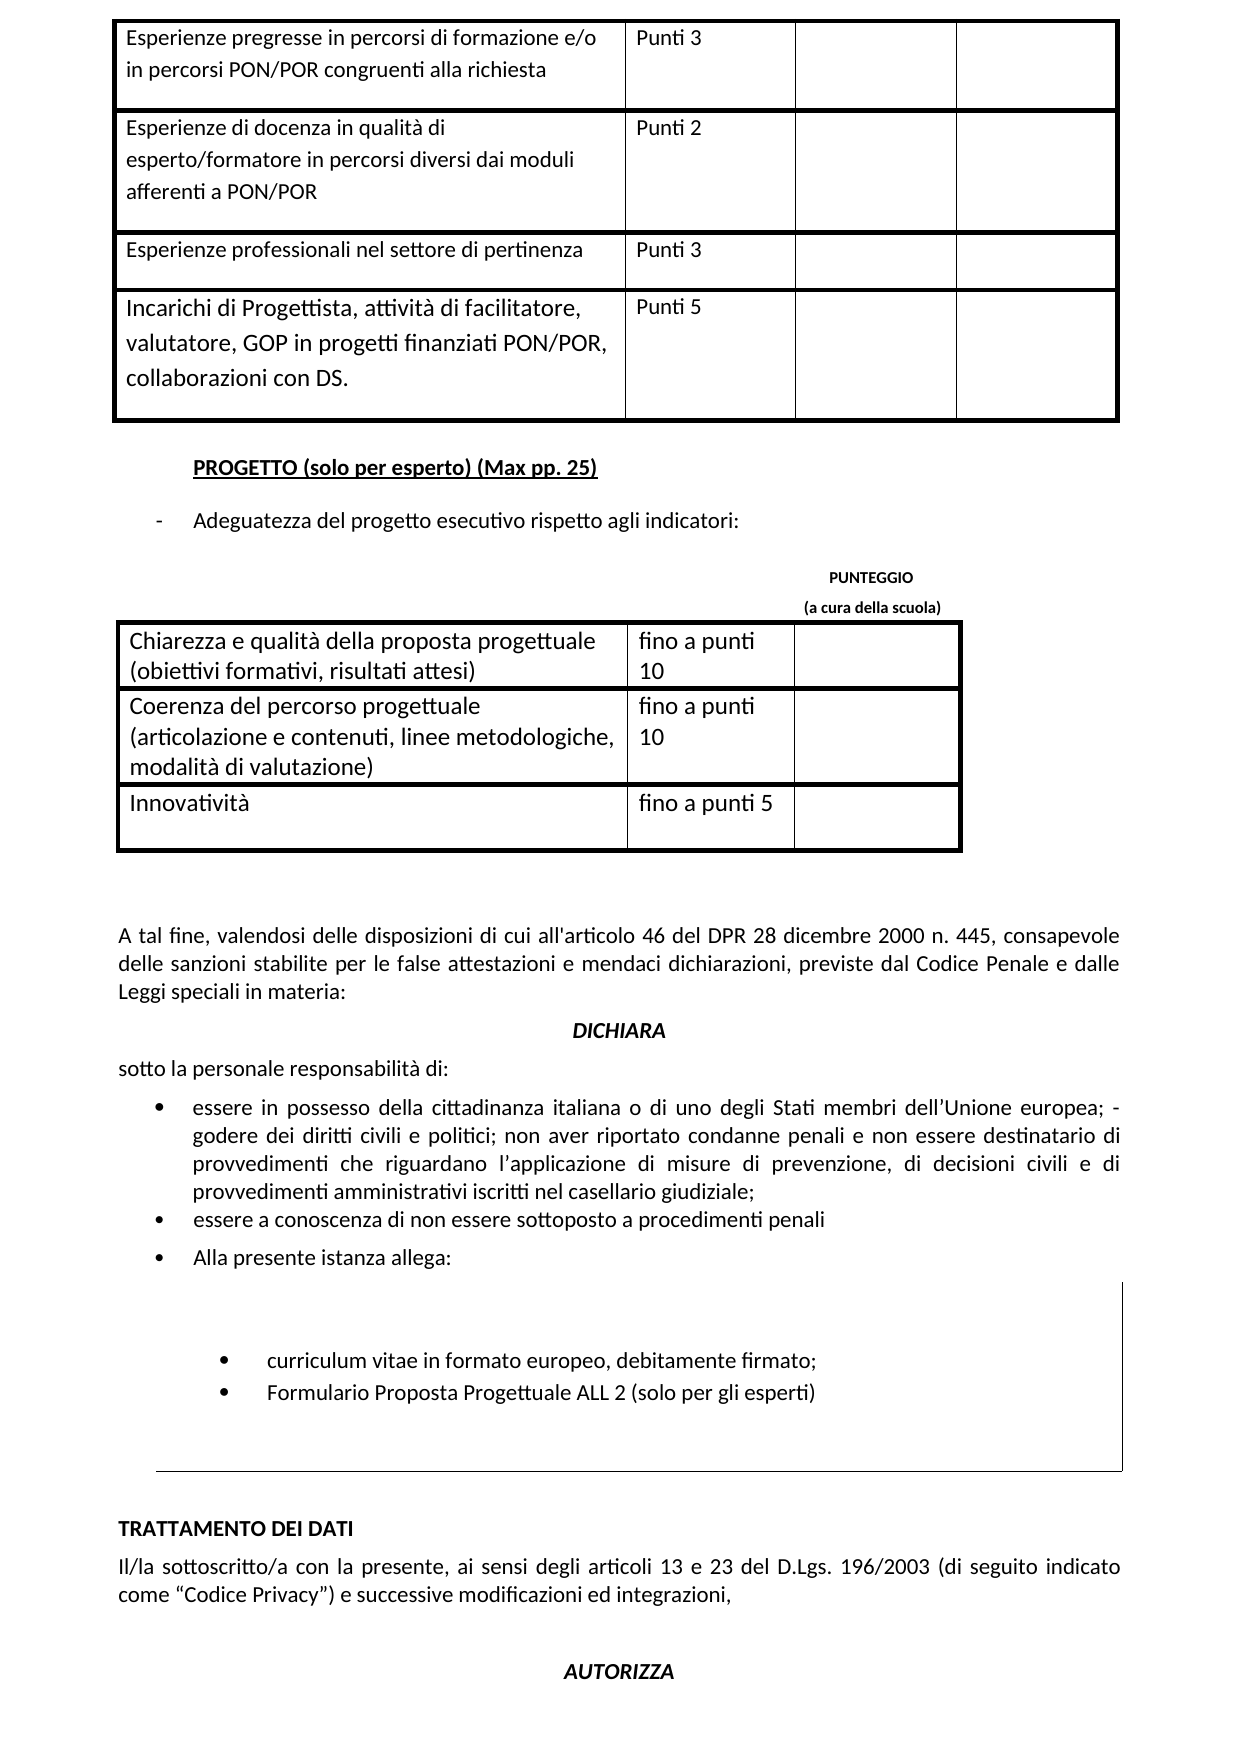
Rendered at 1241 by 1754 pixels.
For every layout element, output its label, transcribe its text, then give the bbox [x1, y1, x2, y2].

table_cell Esperienze di docenza in qualità di esperto/formatore in percorsi diversi dai moduli afferenti a PON/POR [117, 113, 625, 230]
list Alla presente istanza allega: [156, 1243, 1122, 1271]
table_cell Innovatività [120, 787, 627, 848]
table_cell [796, 292, 956, 418]
table_cell [795, 691, 958, 782]
table_cell Esperienze professionali nel settore di pertinenza [117, 235, 625, 287]
table_header Chiarezza e qualità della proposta progettuale (obiettivi formativi, risultati attesi) [120, 625, 627, 686]
table_cell Coerenza del percorso progettuale (articolazione e contenuti, linee metodologiche, modalità di valutazione) [120, 691, 627, 782]
table_header Esperienze pregresse in percorsi di formazione e/o in percorsi PON/POR congruenti alla richiesta [117, 23, 625, 108]
table_header [957, 23, 1115, 108]
text sotto la personale responsabilità di: [118, 1054, 1122, 1082]
text PROGETTO (solo per esperto) (Max pp. 25) [193, 453, 1122, 481]
table_cell Incarichi di Progettista, attività di facilitatore, valutatore, GOP in progetti finanziati PON/POR, collaborazioni con DS. [117, 292, 625, 418]
table_cell [957, 113, 1115, 230]
table_cell Punti 3 [626, 235, 795, 287]
list curriculum vitae in formato europeo, debitamente firmato; [156, 1282, 1122, 1314]
text (a cura della scuola) [118, 589, 1122, 620]
table_header fino a punti 10 [628, 625, 794, 686]
table_header [795, 625, 958, 686]
text DICHIARA [118, 1016, 1122, 1044]
table_cell Punti 5 [626, 292, 795, 418]
table_header [796, 23, 956, 108]
list Adeguatezza del progetto esecutivo rispetto agli indicatori: [156, 506, 1122, 534]
list Formulario Proposta Progettuale ALL 2 (solo per gli esperti) [156, 1314, 1122, 1471]
text A tal fine, valendosi delle disposizioni di cui all'articolo 46 del DPR 28 dicembre 2000 n. 445, consapevole delle sanzioni stabilite per le false attestazioni e mendaci dichiarazioni, previste dal Codice Penale e dalle Leggi speciali in materia: [118, 921, 1122, 1006]
table_cell [957, 235, 1115, 287]
text PUNTEGGIO [118, 559, 1122, 589]
table_cell fino a punti 5 [628, 787, 794, 848]
table_cell [795, 787, 958, 848]
table_cell [796, 113, 956, 230]
table_cell fino a punti 10 [628, 691, 794, 782]
list essere in possesso della cittadinanza italiana o di uno degli Stati membri dell’Unione europea; - godere dei diritti civili e politici; non aver riportato condanne penali e non essere destinatario di provvedimenti che riguardano l’applicazione di misure di prevenzione, di decisioni civili e di provvedimenti amministrativi iscritti nel casellario giudiziale; [155, 1093, 1122, 1205]
list essere a conoscenza di non essere sottoposto a procedimenti penali [156, 1205, 1122, 1233]
text AUTORIZZA [118, 1657, 1122, 1685]
text Il/la sottoscritto/a con la presente, ai sensi degli articoli 13 e 23 del D.Lgs. 196/2003 (di seguito indicato come “Codice Privacy”) e successive modificazioni ed integrazioni, [118, 1552, 1122, 1608]
text TRATTAMENTO DEI DATI [118, 1514, 1122, 1542]
table_cell [796, 235, 956, 287]
table_cell [957, 292, 1115, 418]
table_cell Punti 2 [626, 113, 795, 230]
table_header Punti 3 [626, 23, 795, 108]
